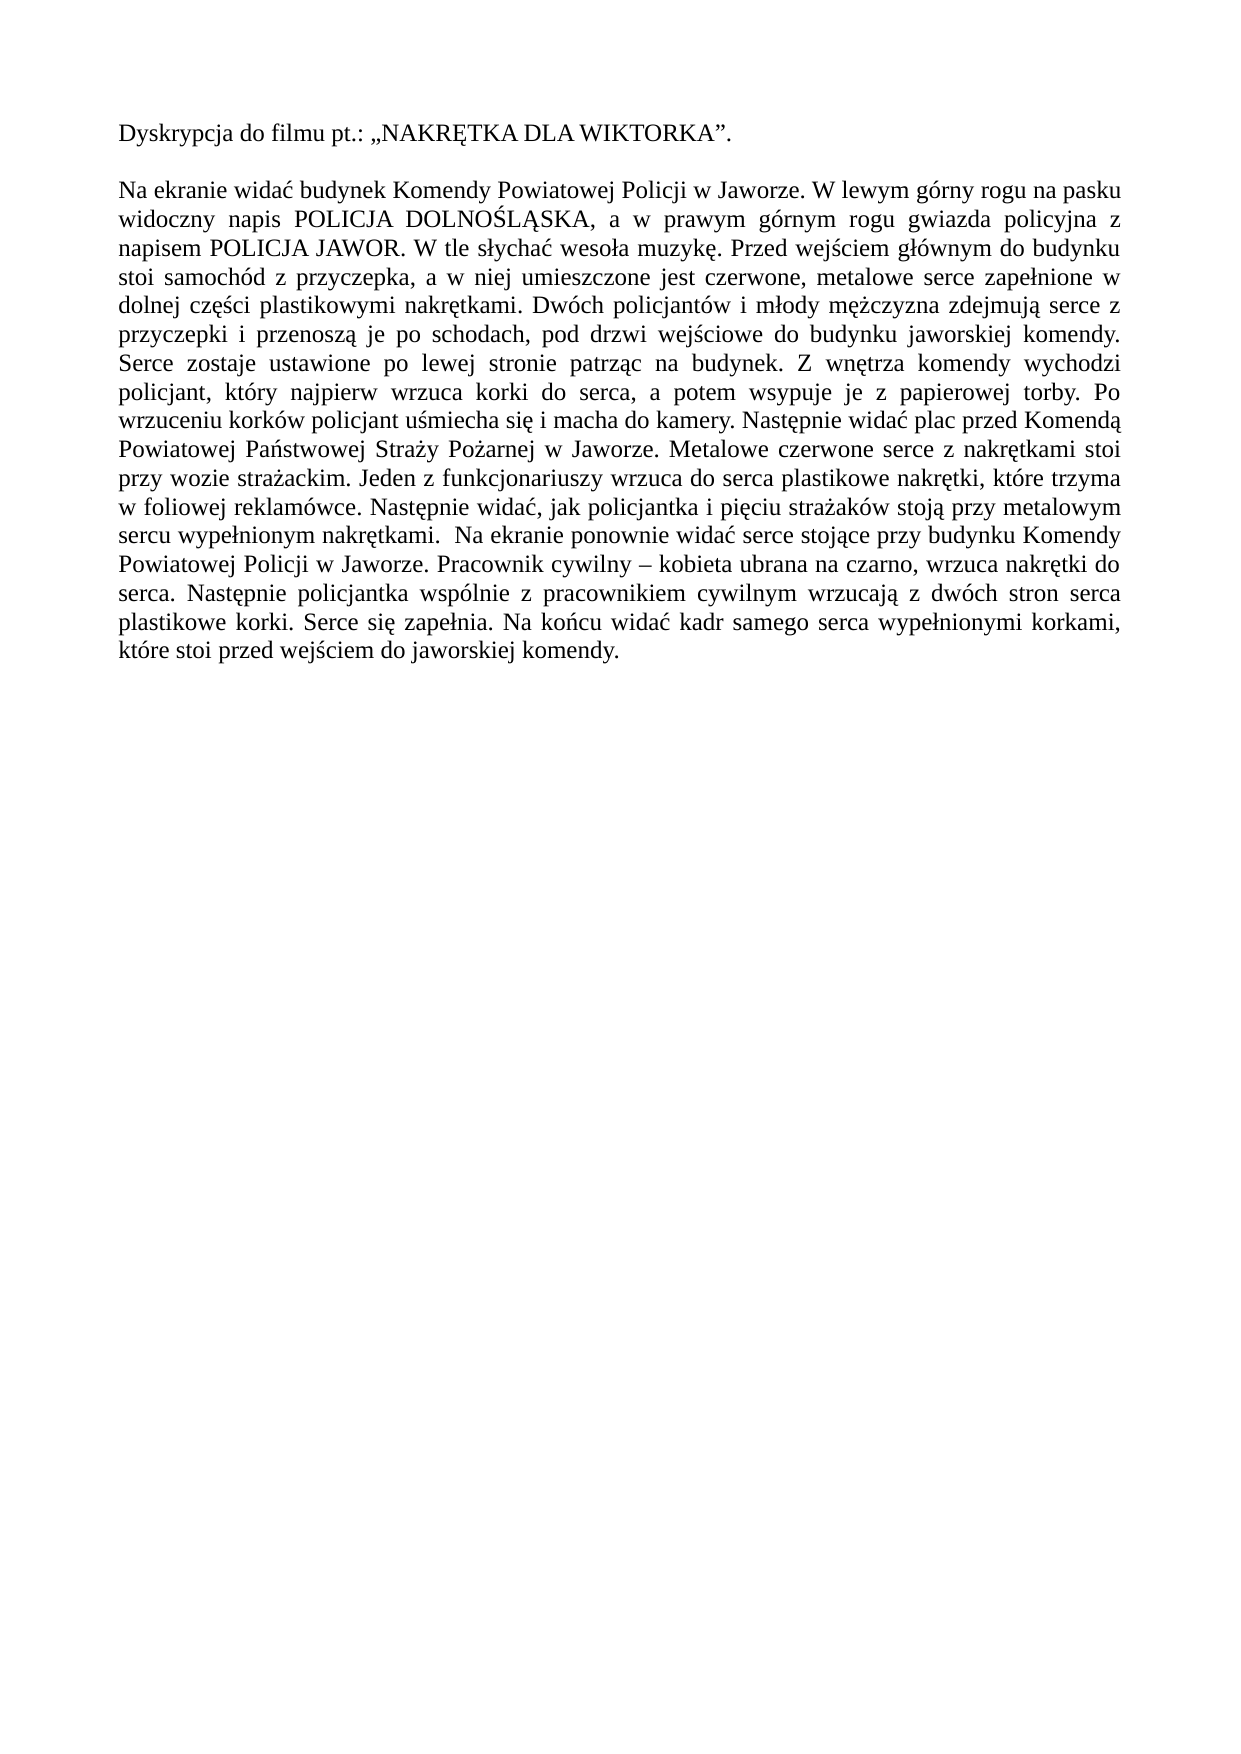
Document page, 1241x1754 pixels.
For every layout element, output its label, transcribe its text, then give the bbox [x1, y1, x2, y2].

text Na ekranie widać budynek Komendy Powiatowej Policji w Jaworze. W lewym górny rogu na pasku widoczny napis POLICJA DOLNOŚLĄSKA, a w prawym górnym rogu gwiazda policyjna z napisem POLICJA JAWOR. W tle słychać wesoła muzykę. Przed wejściem głównym do budynku stoi samochód z przyczepka, a w niej umieszczone jest czerwone, metalowe serce zapełnione w dolnej części plastikowymi nakrętkami. Dwóch policjantów i młody mężczyzna zdejmują serce z przyczepki i przenoszą je po schodach, pod drzwi wejściowe do budynku jaworskiej komendy. Serce zostaje ustawione po lewej stronie patrząc na budynek. Z wnętrza komendy wychodzi policjant, który najpierw wrzuca korki do serca, a potem wsypuje je z papierowej torby. Po wrzuceniu korków policjant uśmiecha się i macha do kamery. Następnie widać plac przed Komendą Powiatowej Państwowej Straży Pożarnej w Jaworze. Metalowe czerwone serce z nakrętkami stoi przy wozie strażackim. Jeden z funkcjonariuszy wrzuca do serca plastikowe nakrętki, które trzyma w foliowej reklamówce. Następnie widać, jak policjantka i pięciu strażaków stoją przy metalowym sercu wypełnionym nakrętkami. Na ekranie ponownie widać serce stojące przy budynku Komendy Powiatowej Policji w Jaworze. Pracownik cywilny – kobieta ubrana na czarno, wrzuca nakrętki do serca. Następnie policjantka wspólnie z pracownikiem cywilnym wrzucają z dwóch stron serca plastikowe korki. Serce się zapełnia. Na końcu widać kadr samego serca wypełnionymi korkami, które stoi przed wejściem do jaworskiej komendy. [118, 176, 1122, 664]
text Dyskrypcja do filmu pt.: „NAKRĘTKA DLA WIKTORKA”. [118, 118, 1122, 147]
